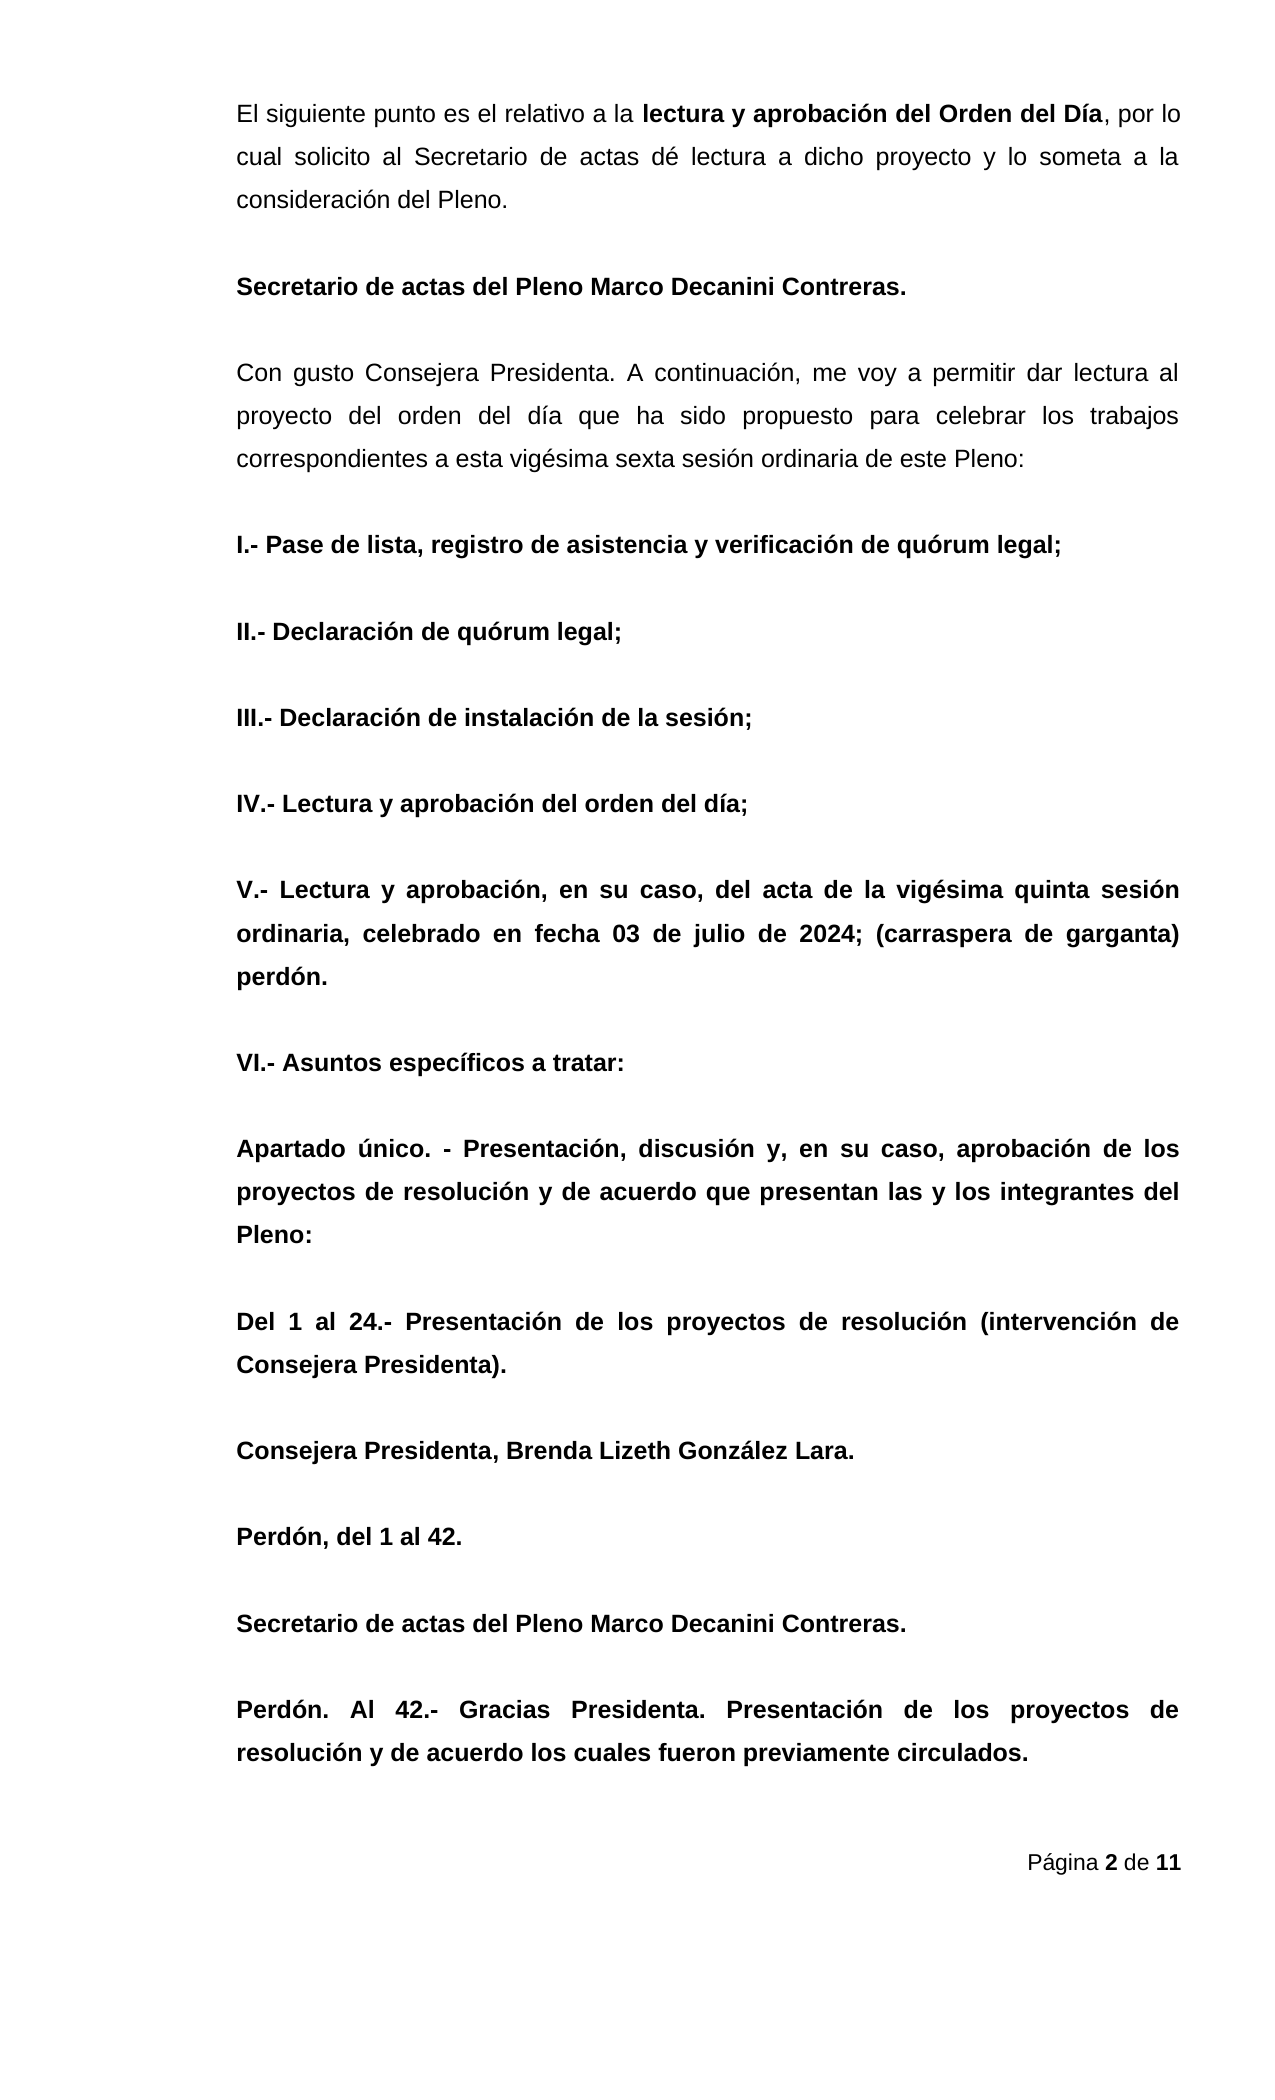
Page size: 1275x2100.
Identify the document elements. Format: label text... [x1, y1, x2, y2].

text Con gusto Consejera Presidenta. A continuación, me voy a permitir dar lectura al proyecto del orden del día que ha sido propuesto para celebrar los trabajos correspondientes a esta vigésima sexta sesión ordinaria de este Pleno: [236, 358, 1181, 473]
text V.- Lectura y aprobación, en su caso, del acta de la vigésima quinta sesión ordinaria, celebrado en fecha 03 de julio de 2024; (carraspera de garganta) perdón. [236, 876, 1181, 991]
text Perdón, del 1 al 42. [236, 1522, 1181, 1551]
text Del 1 al 24.- Presentación de los proyectos de resolución (intervención de Consejera Presidenta). [236, 1307, 1181, 1379]
text Perdón. Al 42.- Gracias Presidenta. Presentación de los proyectos de resolución y de acuerdo los cuales fueron previamente circulados. [236, 1695, 1181, 1767]
text Secretario de actas del Pleno Marco Decanini Contreras. [236, 272, 1181, 301]
text IV.- Lectura y aprobación del orden del día; [236, 789, 1181, 818]
text I.- Pase de lista, registro de asistencia y verificación de quórum legal; [236, 531, 1181, 559]
text II.- Declaración de quórum legal; [236, 617, 1181, 646]
text Consejera Presidenta, Brenda Lizeth González Lara. [236, 1436, 1181, 1465]
text III.- Declaración de instalación de la sesión; [236, 703, 1181, 732]
text Apartado único. - Presentación, discusión y, en su caso, aprobación de los proyectos de resolución y de acuerdo que presentan las y los integrantes del Pleno: [236, 1134, 1181, 1249]
text Secretario de actas del Pleno Marco Decanini Contreras. [236, 1609, 1181, 1637]
text El siguiente punto es el relativo a la lectura y aprobación del Orden del Día, por lo cual solicito al Secretario de actas dé lectura a dicho proyecto y lo someta a la consideración del Pleno. [236, 99, 1181, 214]
text VI.- Asuntos específicos a tratar: [236, 1048, 1181, 1077]
